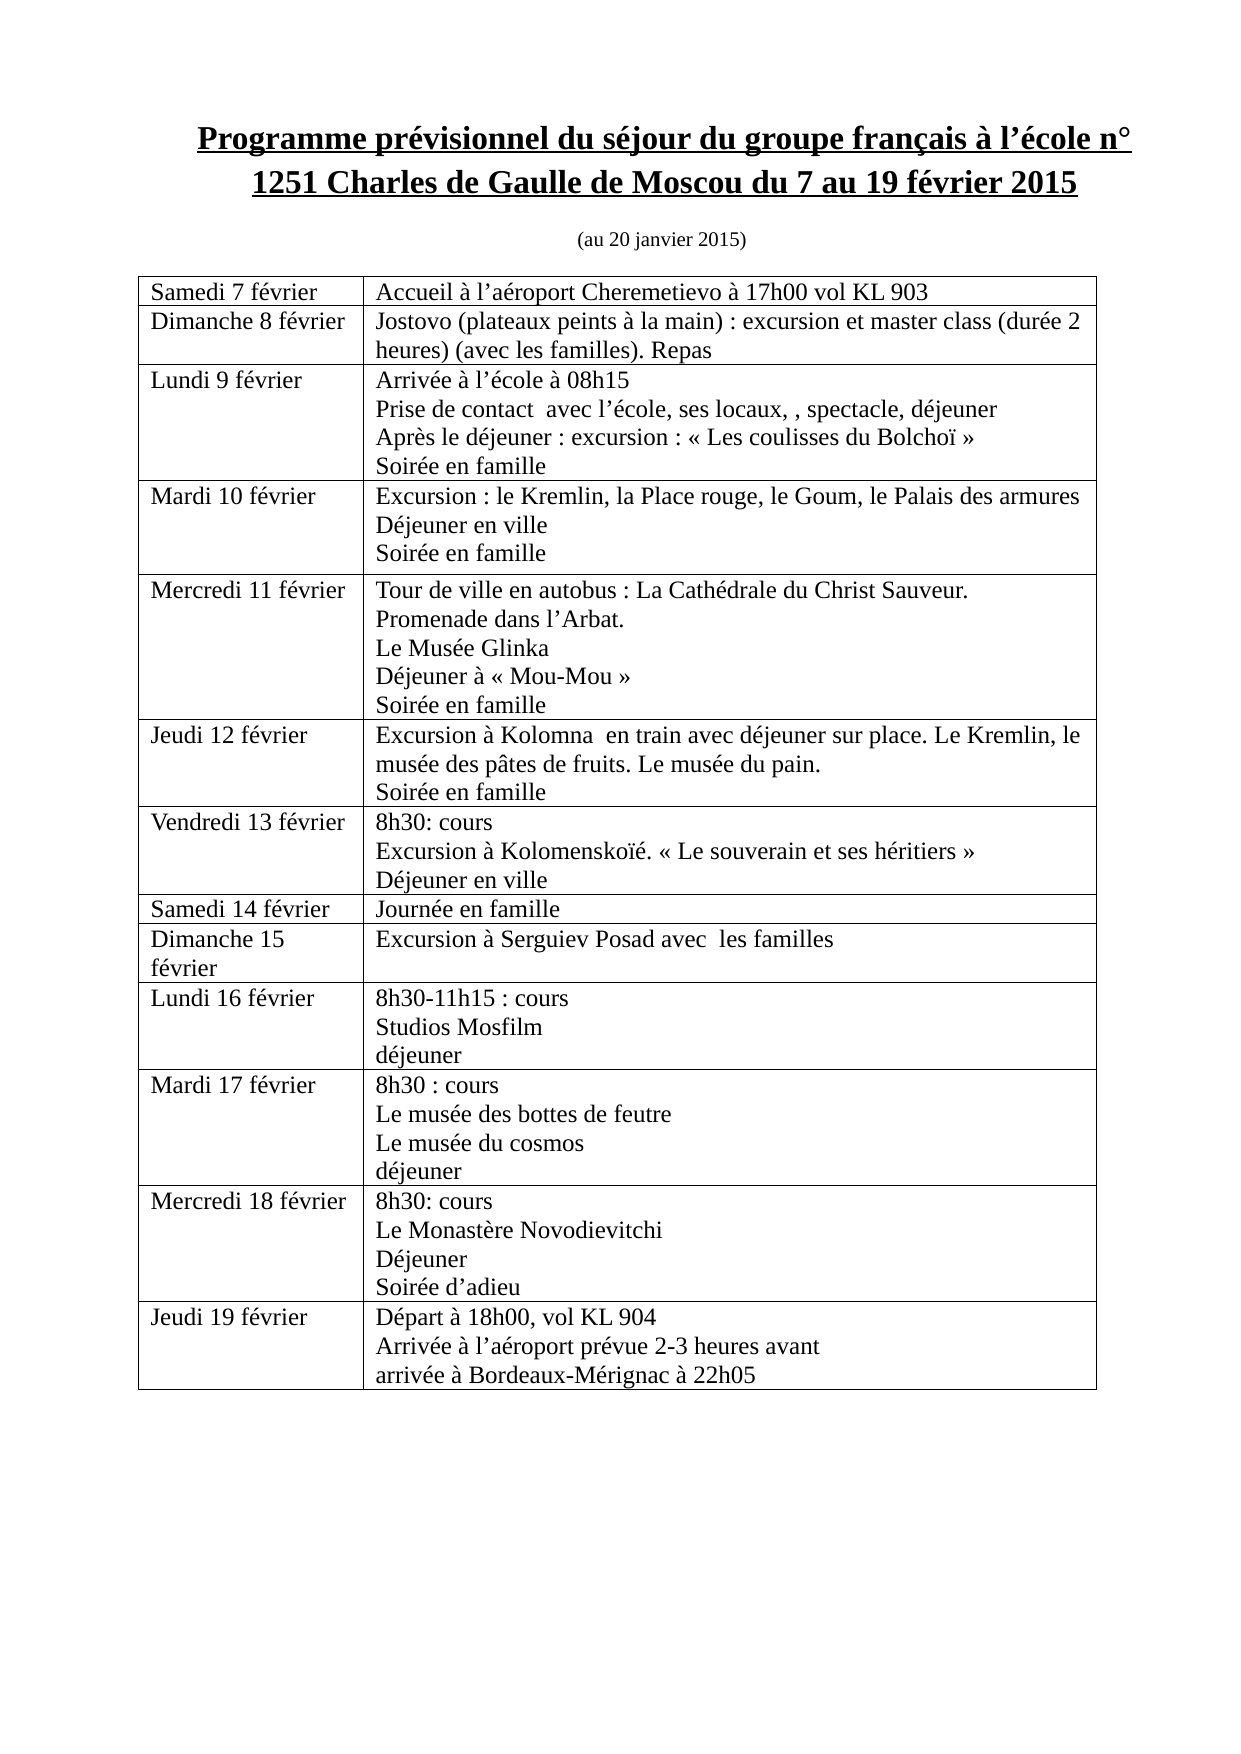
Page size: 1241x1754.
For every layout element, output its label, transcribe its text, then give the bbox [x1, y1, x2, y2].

table_cell 8h30: cours Excursion à Kolomenskoïé. « Le souverain et ses héritiers » Déjeuner en ville [364, 807, 1096, 893]
table_header Accueil à l’aéroport Cheremetievo à 17h00 vol KL 903 [364, 277, 1096, 305]
table_cell Lundi 9 février [139, 365, 363, 480]
table_cell Arrivée à l’école à 08h15 Prise de contact avec l’école, ses locaux, , spectacle, déjeuner Après le déjeuner : excursion : « Les coulisses du Bolchoï » Soirée en famille [364, 365, 1096, 480]
table_cell Départ à 18h00, vol KL 904 Arrivée à l’aéroport prévue 2-3 heures avant arrivée à Bordeaux-Mérignac à 22h05 [364, 1302, 1096, 1388]
table_cell Vendredi 13 février [139, 807, 363, 893]
table_cell Mercredi 18 février [139, 1186, 363, 1301]
table_cell 8h30 : cours Le musée des bottes de feutre Le musée du cosmos déjeuner [364, 1070, 1096, 1185]
text (au 20 janvier 2015) [177, 227, 1152, 251]
table_cell Mercredi 11 février [139, 575, 363, 719]
table_cell Lundi 16 février [139, 983, 363, 1069]
table_cell Dimanche 15 février [139, 924, 363, 982]
table_cell Excursion à Kolomna en train avec déjeuner sur place. Le Kremlin, le musée des pâtes de fruits. Le musée du pain. Soirée en famille [364, 720, 1096, 806]
table_cell Dimanche 8 février [139, 306, 363, 364]
table_cell Tour de ville en autobus : La Cathédrale du Christ Sauveur. Promenade dans l’Arbat. Le Musée Glinka Déjeuner à « Mou-Mou » Soirée en famille [364, 575, 1096, 719]
table_cell Samedi 14 février [139, 895, 363, 923]
text Programme prévisionnel du séjour du groupe français à l’école n° 1251 Charles de Gaulle de Moscou du 7 au 19 février 2015 [177, 118, 1152, 201]
table_cell Mardi 10 février [139, 481, 363, 574]
table_cell Journée en famille [364, 895, 1096, 923]
table_cell Jostovo (plateaux peints à la main) : excursion et master class (durée 2 heures) (avec les familles). Repas [364, 306, 1096, 364]
table_cell 8h30: cours Le Monastère Novodievitchi Déjeuner Soirée d’adieu [364, 1186, 1096, 1301]
table_cell Excursion : le Kremlin, la Place rouge, le Goum, le Palais des armures Déjeuner en ville Soirée en famille [364, 481, 1096, 574]
table_header Samedi 7 février [139, 277, 363, 305]
table_cell Mardi 17 février [139, 1070, 363, 1185]
table_cell Excursion à Serguiev Posad avec les familles [364, 924, 1096, 982]
table_cell 8h30-11h15 : cours Studios Mosfilm déjeuner [364, 983, 1096, 1069]
table_cell Jeudi 19 février [139, 1302, 363, 1388]
table_cell Jeudi 12 février [139, 720, 363, 806]
